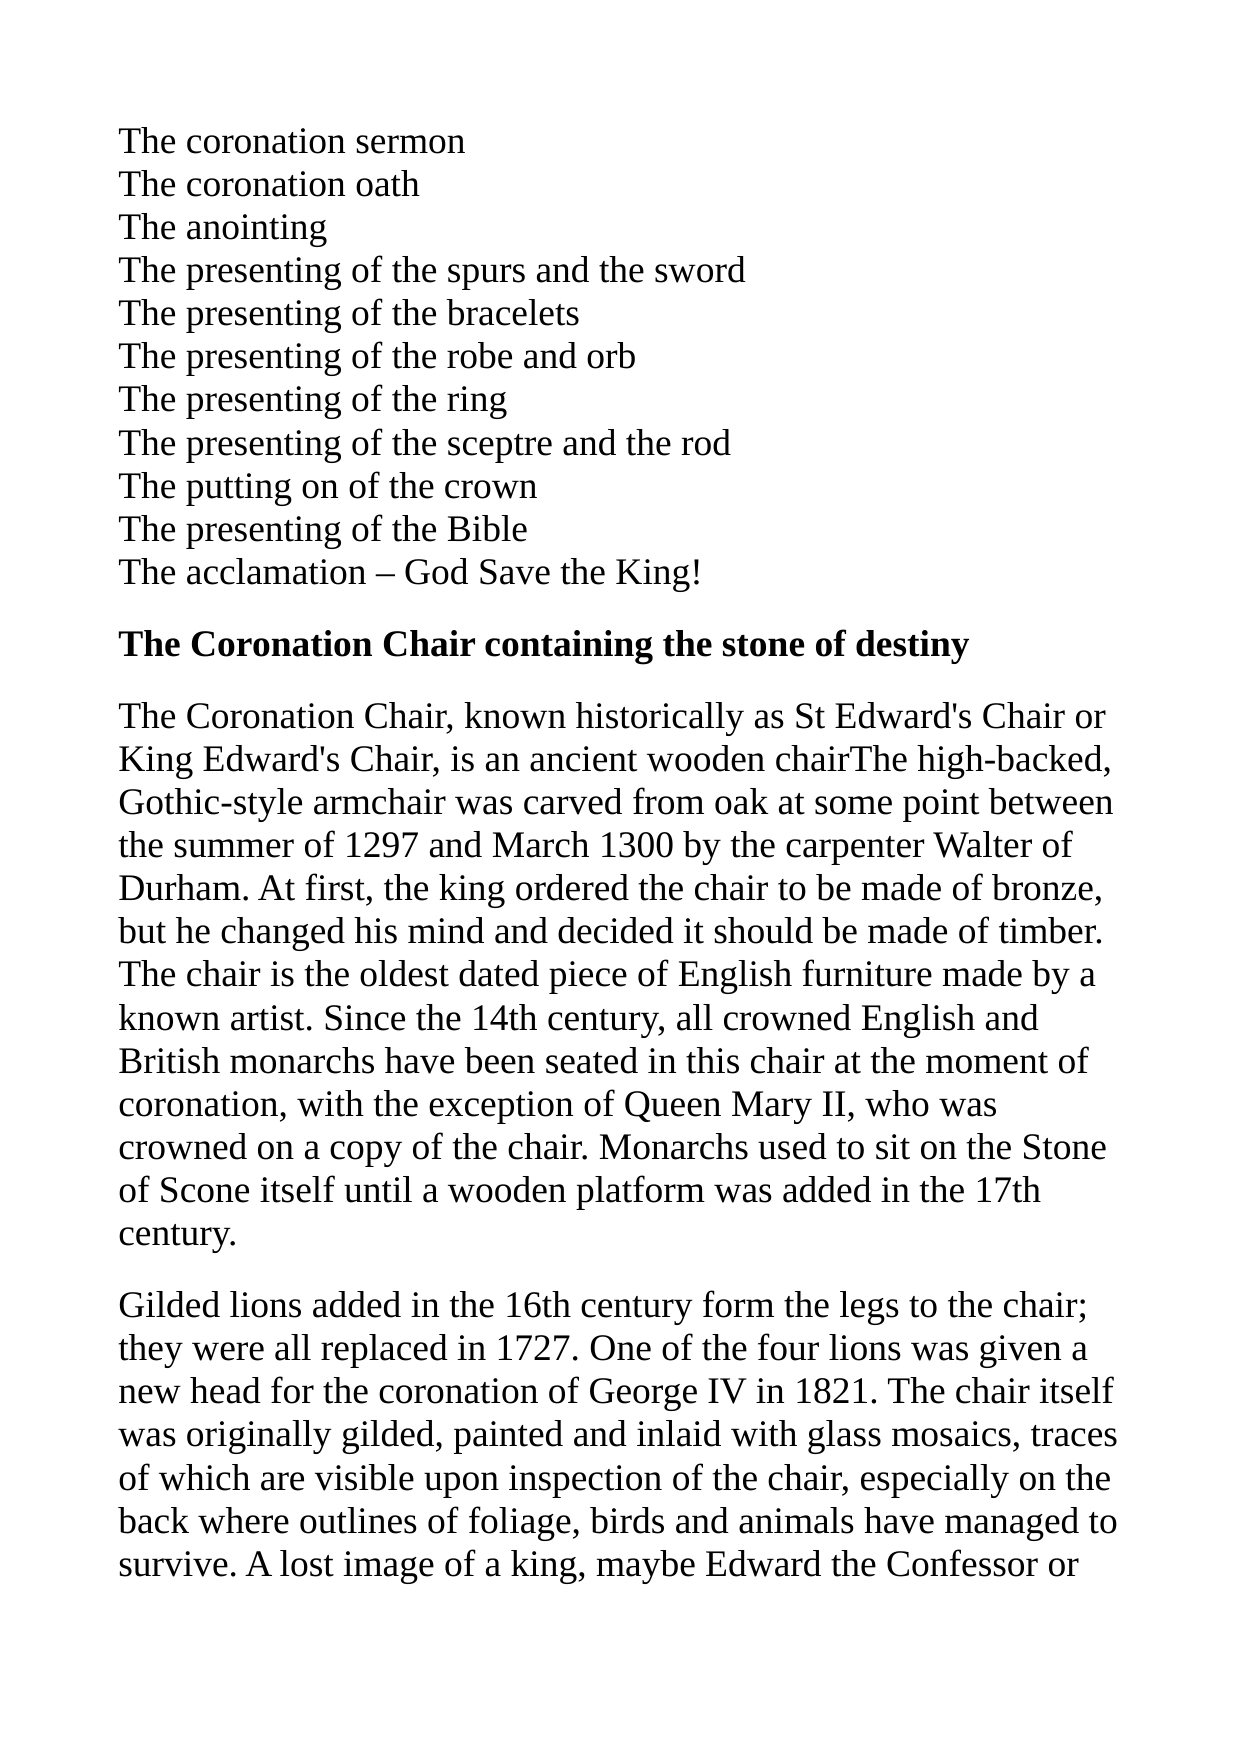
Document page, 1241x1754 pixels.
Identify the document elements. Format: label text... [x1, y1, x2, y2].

text The anointing [118, 204, 1122, 247]
text The Coronation Chair, known historically as St Edward's Chair or King Edward's Chair, is an ancient wooden chairThe high-backed, Gothic-style armchair was carved from oak at some point between the summer of 1297 and March 1300 by the carpenter Walter of Durham. At first, the king ordered the chair to be made of bronze, but he changed his mind and decided it should be made of timber. The chair is the oldest dated piece of English furniture made by a known artist. Since the 14th century, all crowned English and British monarchs have been seated in this chair at the moment of coronation, with the exception of Queen Mary II, who was crowned on a copy of the chair. Monarchs used to sit on the Stone of Scone itself until a wooden platform was added in the 17th century. [118, 693, 1122, 1254]
text The putting on of the crown [118, 463, 1122, 506]
text The coronation sermon [118, 118, 1122, 161]
text The presenting of the spurs and the sword [118, 247, 1122, 291]
text The acclamation – God Save the King! [118, 549, 1122, 592]
text The Coronation Chair containing the stone of destiny [118, 621, 1122, 664]
text The presenting of the robe and orb [118, 334, 1122, 377]
text The presenting of the sceptre and the rod [118, 420, 1122, 463]
text The presenting of the ring [118, 377, 1122, 420]
text The presenting of the Bible [118, 506, 1122, 549]
text The presenting of the bracelets [118, 291, 1122, 334]
text The coronation oath [118, 161, 1122, 204]
text Gilded lions added in the 16th century form the legs to the chair; they were all replaced in 1727. One of the four lions was given a new head for the coronation of George IV in 1821. The chair itself was originally gilded, painted and inlaid with glass mosaics, traces of which are visible upon inspection of the chair, especially on the back where outlines of foliage, birds and animals have managed to survive. A lost image of a king, maybe Edward the Confessor or [118, 1282, 1122, 1584]
